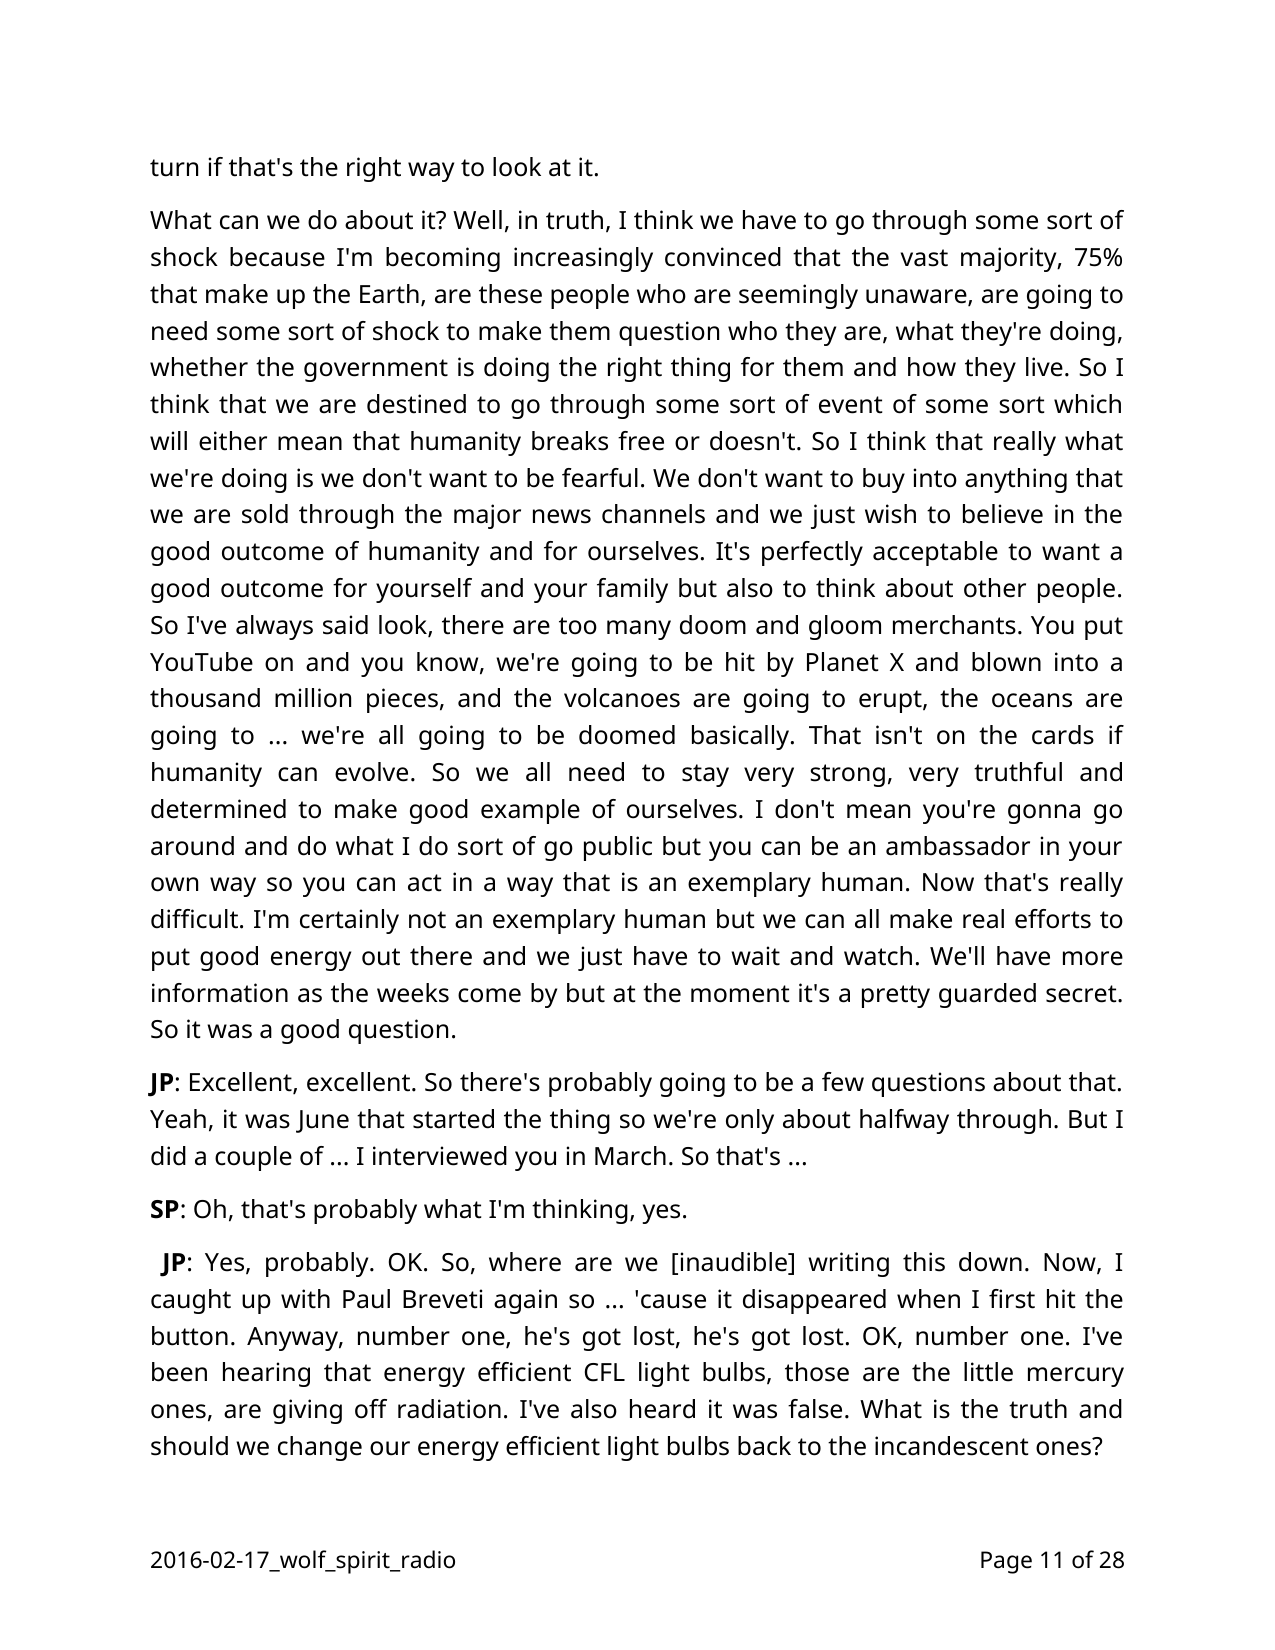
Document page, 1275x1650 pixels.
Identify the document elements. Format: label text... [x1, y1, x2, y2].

text What can we do about it? Well, in truth, I think we have to go through some sort of shock because I'm becoming increasingly convinced that the vast majority, 75% that make up the Earth, are these people who are seemingly unaware, are going to need some sort of shock to make them question who they are, what they're doing, whether the government is doing the right thing for them and how they live. So I think that we are destined to go through some sort of event of some sort which will either mean that humanity breaks free or doesn't. So I think that really what we're doing is we don't want to be fearful. We don't want to buy into anything that we are sold through the major news channels and we just wish to believe in the good outcome of humanity and for ourselves. It's perfectly acceptable to want a good outcome for yourself and your family but also to think about other people. So I've always said look, there are too many doom and gloom merchants. You put YouTube on and you know, we're going to be hit by Planet X and blown into a thousand million pieces, and the volcanoes are going to erupt, the oceans are going to ... we're all going to be doomed basically. That isn't on the cards if humanity can evolve. So we all need to stay very strong, very truthful and determined to make good example of ourselves. I don't mean you're gonna go around and do what I do sort of go public but you can be an ambassador in your own way so you can act in a way that is an exemplary human. Now that's really difficult. I'm certainly not an exemplary human but we can all make real efforts to put good energy out there and we just have to wait and watch. We'll have more information as the weeks come by but at the moment it's a pretty guarded secret. So it was a good question. [150, 203, 1125, 1046]
text turn if that's the right way to look at it. [150, 150, 1125, 184]
text JP: Excellent, excellent. So there's probably going to be a few questions about that. Yeah, it was June that started the thing so we're only about halfway through. But I did a couple of ... I interviewed you in March. So that's ... [150, 1065, 1125, 1173]
text SP: Oh, that's probably what I'm thinking, yes. [150, 1192, 1125, 1226]
text JP: Yes, probably. OK. So, where are we [inaudible] writing this down. Now, I caught up with Paul Breveti again so ... 'cause it disappeared when I first hit the button. Anyway, number one, he's got lost, he's got lost. OK, number one. I've been hearing that energy efficient CFL light bulbs, those are the little mercury ones, are giving off radiation. I've also heard it was false. What is the truth and should we change our energy efficient light bulbs back to the incandescent ones? [150, 1244, 1125, 1462]
